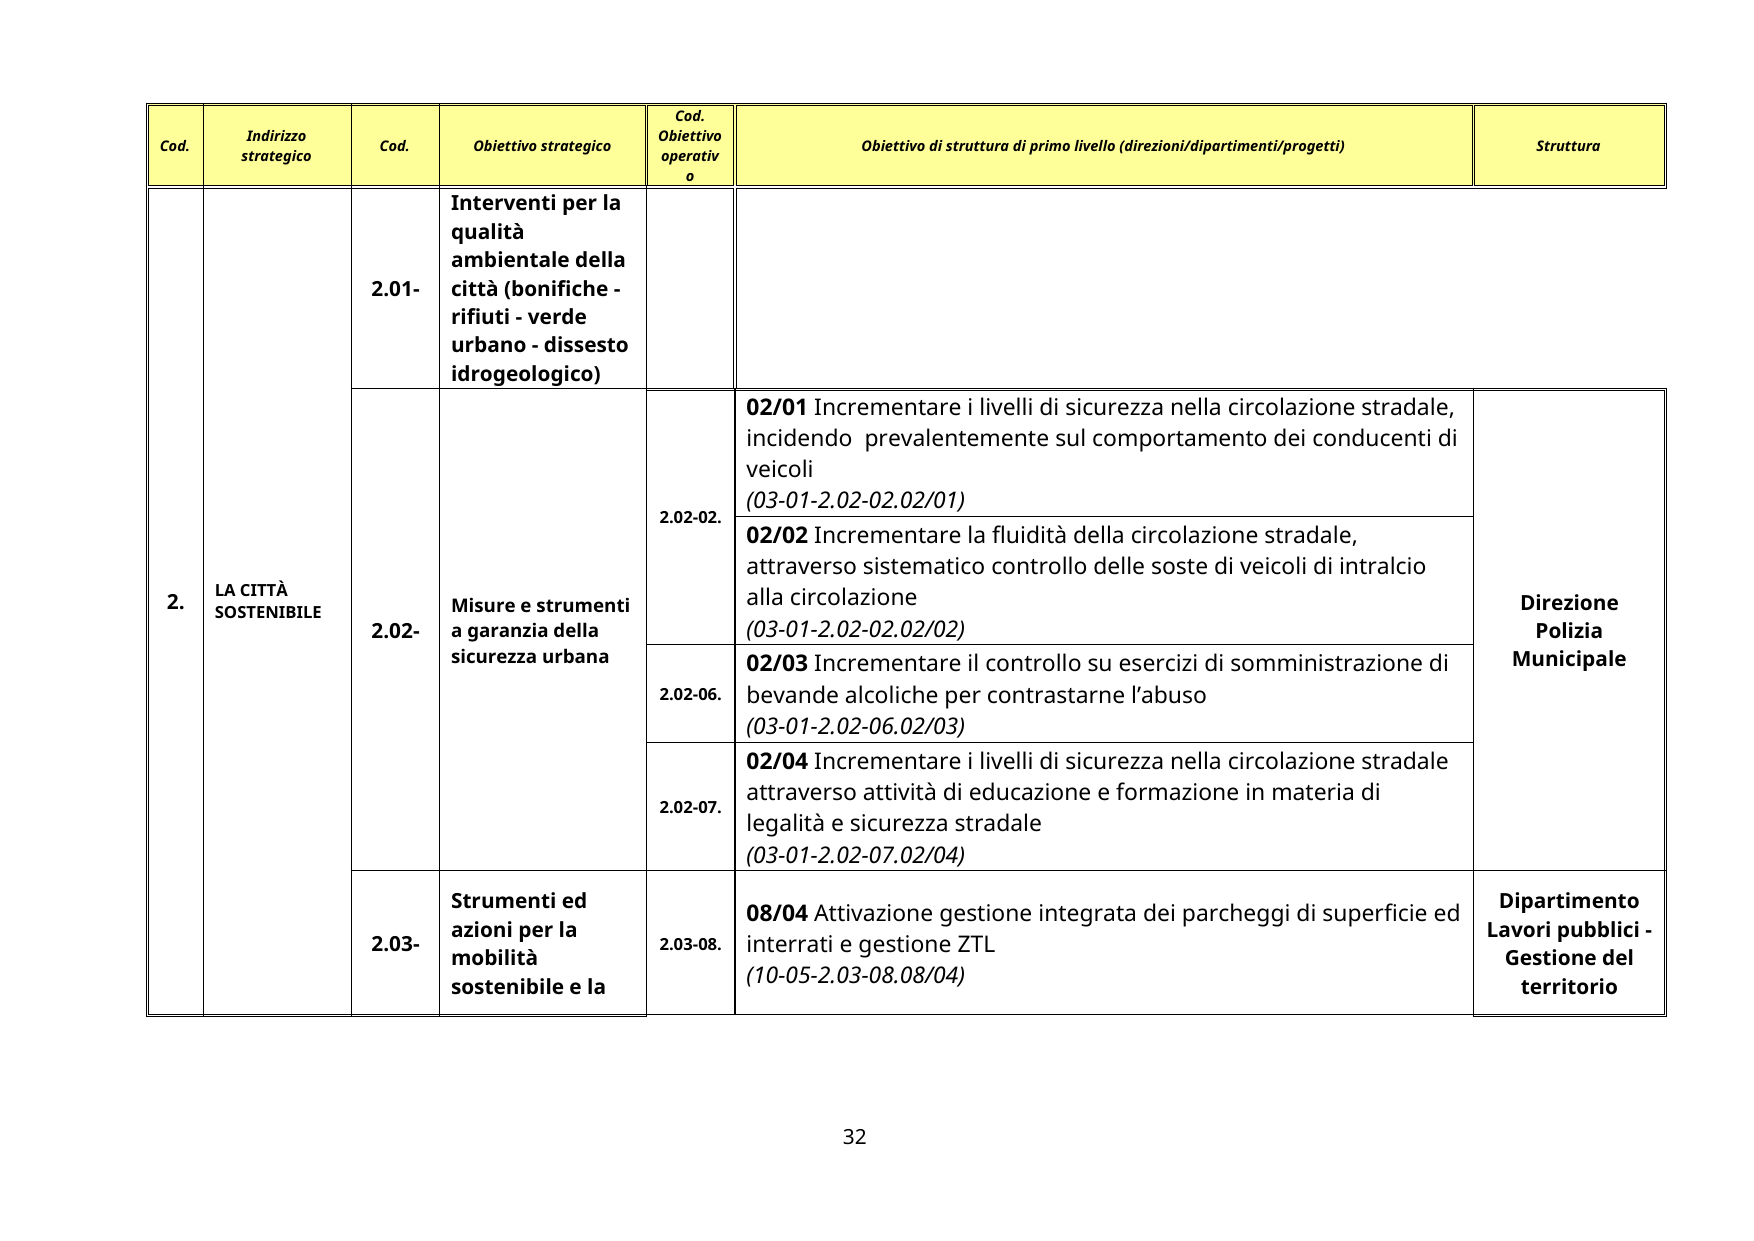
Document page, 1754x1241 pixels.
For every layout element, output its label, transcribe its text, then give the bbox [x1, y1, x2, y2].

table_header Cod. Obiettivo operativo [648, 106, 733, 185]
table_cell 2.02-02. [647, 391, 734, 644]
table_cell 02/01 Incrementare i livelli di sicurezza nella circolazione stradale, incidendo prevalentemente sul comportamento dei conducenti di veicoli (03-01-2.02-02.02/01) [736, 391, 1473, 516]
table_cell 2.02- [352, 389, 439, 870]
table_header Obiettivo strategico [440, 106, 645, 185]
table_cell Strumenti ed azioni per la mobilità sostenibile e la [440, 871, 646, 1014]
table_cell [647, 189, 733, 387]
table_header Struttura [1475, 106, 1664, 185]
table_header Cod. [149, 106, 203, 185]
table_cell 02/04 Incrementare i livelli di sicurezza nella circolazione stradale attraverso attività di educazione e formazione in materia di legalità e sicurezza stradale (03-01-2.02-07.02/04) [736, 743, 1473, 870]
table_cell 2.02-06. [647, 645, 734, 742]
table_header Obiettivo di struttura di primo livello (direzioni/dipartimenti/progetti) [737, 106, 1472, 185]
table_cell 2.01- [352, 189, 439, 387]
table_cell LA CITTÀ SOSTENIBILE [204, 189, 351, 1014]
table_cell 2.03-08. [647, 871, 734, 1014]
table_cell [1473, 189, 1665, 387]
table_cell [737, 189, 1473, 387]
table_header Indirizzo strategico [204, 106, 351, 185]
table_cell 2. [149, 189, 203, 1014]
table_cell Dipartimento Lavori pubblici - Gestione del territorio [1474, 871, 1664, 1014]
table_cell Direzione Polizia Municipale [1474, 391, 1664, 870]
table_cell 02/02 Incrementare la fluidità della circolazione stradale, attraverso sistematico controllo delle soste di veicoli di intralcio alla circolazione (03-01-2.02-02.02/02) [736, 517, 1473, 644]
table_cell 2.03- [352, 871, 439, 1014]
table_cell 08/04 Attivazione gestione integrata dei parcheggi di superficie ed interrati e gestione ZTL (10-05-2.03-08.08/04) [736, 871, 1473, 1014]
table_cell 2.02-07. [647, 743, 734, 870]
table_header Cod. [352, 106, 439, 185]
table_cell Interventi per la qualità ambientale della città (bonifiche - rifiuti - verde urbano - dissesto idrogeologico) [440, 189, 646, 387]
table_cell 02/03 Incrementare il controllo su esercizi di somministrazione di bevande alcoliche per contrastarne l’abuso (03-01-2.02-06.02/03) [736, 645, 1473, 742]
table_cell Misure e strumenti a garanzia della sicurezza urbana [440, 389, 646, 870]
